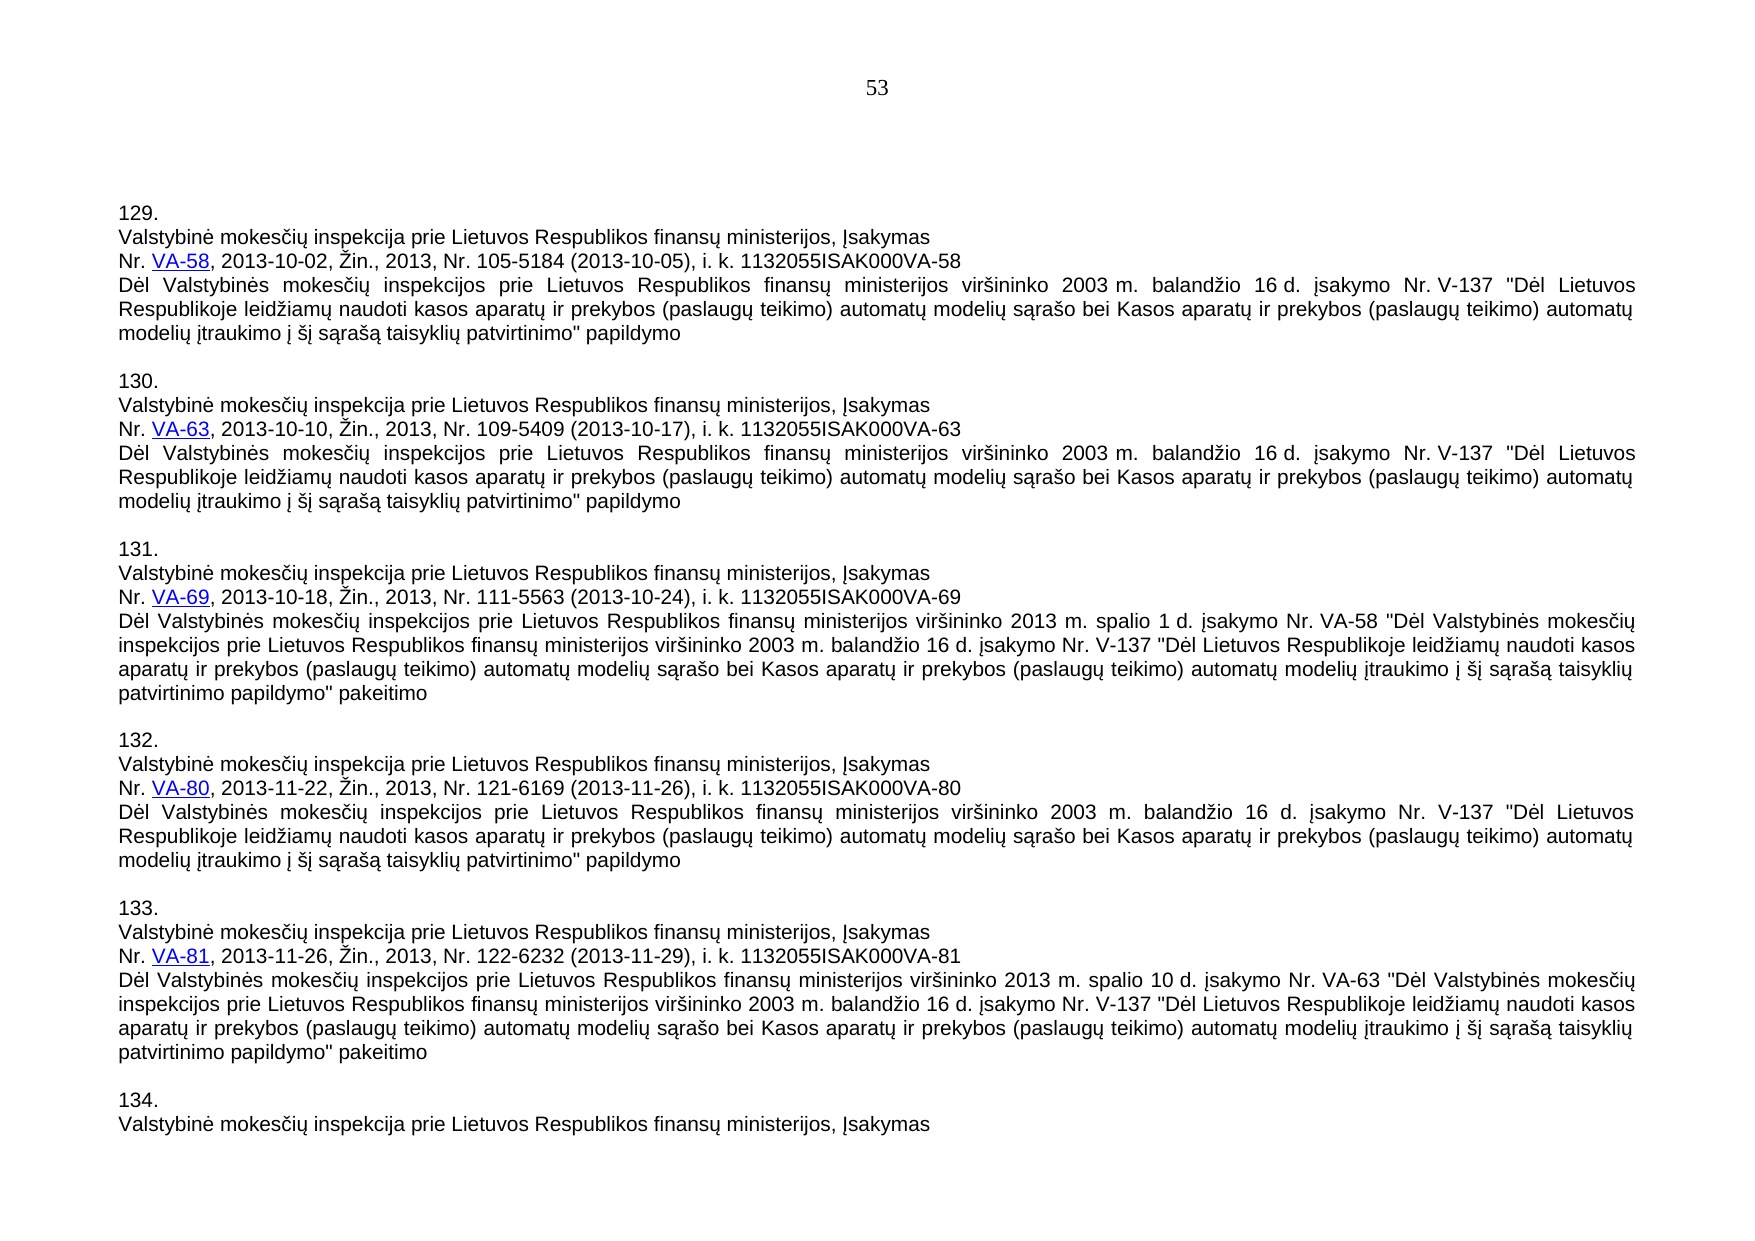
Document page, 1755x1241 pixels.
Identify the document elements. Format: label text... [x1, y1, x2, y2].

text Valstybinė mokesčių inspekcija prie Lietuvos Respublikos finansų ministerijos, Įsakymas [118, 393, 1636, 417]
text Dėl Valstybinės mokesčių inspekcijos prie Lietuvos Respublikos finansų ministerijos viršininko 2003 m. balandžio 16 d. įsakymo Nr. V-137 "Dėl Lietuvos Respublikoje leidžiamų naudoti kasos aparatų ir prekybos (paslaugų teikimo) automatų modelių sąrašo bei Kasos aparatų ir prekybos (paslaugų teikimo) automatų modelių įtraukimo į šį sąrašą taisyklių patvirtinimo" papildymo [118, 273, 1636, 345]
text 134. [118, 1088, 1636, 1112]
text Nr. VA-63, 2013-10-10, Žin., 2013, Nr. 109-5409 (2013-10-17), i. k. 1132055ISAK000VA-63 [118, 417, 1636, 441]
text Dėl Valstybinės mokesčių inspekcijos prie Lietuvos Respublikos finansų ministerijos viršininko 2013 m. spalio 10 d. įsakymo Nr. VA-63 "Dėl Valstybinės mokesčių inspekcijos prie Lietuvos Respublikos finansų ministerijos viršininko 2003 m. balandžio 16 d. įsakymo Nr. V-137 "Dėl Lietuvos Respublikoje leidžiamų naudoti kasos aparatų ir prekybos (paslaugų teikimo) automatų modelių sąrašo bei Kasos aparatų ir prekybos (paslaugų teikimo) automatų modelių įtraukimo į šį sąrašą taisyklių patvirtinimo papildymo" pakeitimo [118, 968, 1636, 1064]
text Dėl Valstybinės mokesčių inspekcijos prie Lietuvos Respublikos finansų ministerijos viršininko 2003 m. balandžio 16 d. įsakymo Nr. V-137 "Dėl Lietuvos Respublikoje leidžiamų naudoti kasos aparatų ir prekybos (paslaugų teikimo) automatų modelių sąrašo bei Kasos aparatų ir prekybos (paslaugų teikimo) automatų modelių įtraukimo į šį sąrašą taisyklių patvirtinimo" papildymo [118, 800, 1636, 872]
text Valstybinė mokesčių inspekcija prie Lietuvos Respublikos finansų ministerijos, Įsakymas [118, 561, 1636, 584]
text 133. [118, 896, 1636, 920]
text Valstybinė mokesčių inspekcija prie Lietuvos Respublikos finansų ministerijos, Įsakymas [118, 225, 1636, 249]
text Valstybinė mokesčių inspekcija prie Lietuvos Respublikos finansų ministerijos, Įsakymas [118, 1112, 1636, 1136]
text 131. [118, 537, 1636, 561]
text Nr. VA-80, 2013-11-22, Žin., 2013, Nr. 121-6169 (2013-11-26), i. k. 1132055ISAK000VA-80 [118, 776, 1636, 800]
text Valstybinė mokesčių inspekcija prie Lietuvos Respublikos finansų ministerijos, Įsakymas [118, 752, 1636, 776]
text Nr. VA-81, 2013-11-26, Žin., 2013, Nr. 122-6232 (2013-11-29), i. k. 1132055ISAK000VA-81 [118, 944, 1636, 968]
text 129. [118, 201, 1636, 225]
text Dėl Valstybinės mokesčių inspekcijos prie Lietuvos Respublikos finansų ministerijos viršininko 2013 m. spalio 1 d. įsakymo Nr. VA-58 "Dėl Valstybinės mokesčių inspekcijos prie Lietuvos Respublikos finansų ministerijos viršininko 2003 m. balandžio 16 d. įsakymo Nr. V-137 "Dėl Lietuvos Respublikoje leidžiamų naudoti kasos aparatų ir prekybos (paslaugų teikimo) automatų modelių sąrašo bei Kasos aparatų ir prekybos (paslaugų teikimo) automatų modelių įtraukimo į šį sąrašą taisyklių patvirtinimo papildymo" pakeitimo [118, 608, 1636, 704]
text Nr. VA-69, 2013-10-18, Žin., 2013, Nr. 111-5563 (2013-10-24), i. k. 1132055ISAK000VA-69 [118, 584, 1636, 608]
text Dėl Valstybinės mokesčių inspekcijos prie Lietuvos Respublikos finansų ministerijos viršininko 2003 m. balandžio 16 d. įsakymo Nr. V-137 "Dėl Lietuvos Respublikoje leidžiamų naudoti kasos aparatų ir prekybos (paslaugų teikimo) automatų modelių sąrašo bei Kasos aparatų ir prekybos (paslaugų teikimo) automatų modelių įtraukimo į šį sąrašą taisyklių patvirtinimo" papildymo [118, 441, 1636, 513]
text Nr. VA-58, 2013-10-02, Žin., 2013, Nr. 105-5184 (2013-10-05), i. k. 1132055ISAK000VA-58 [118, 249, 1636, 273]
text Valstybinė mokesčių inspekcija prie Lietuvos Respublikos finansų ministerijos, Įsakymas [118, 920, 1636, 944]
text 132. [118, 728, 1636, 752]
text 130. [118, 369, 1636, 393]
